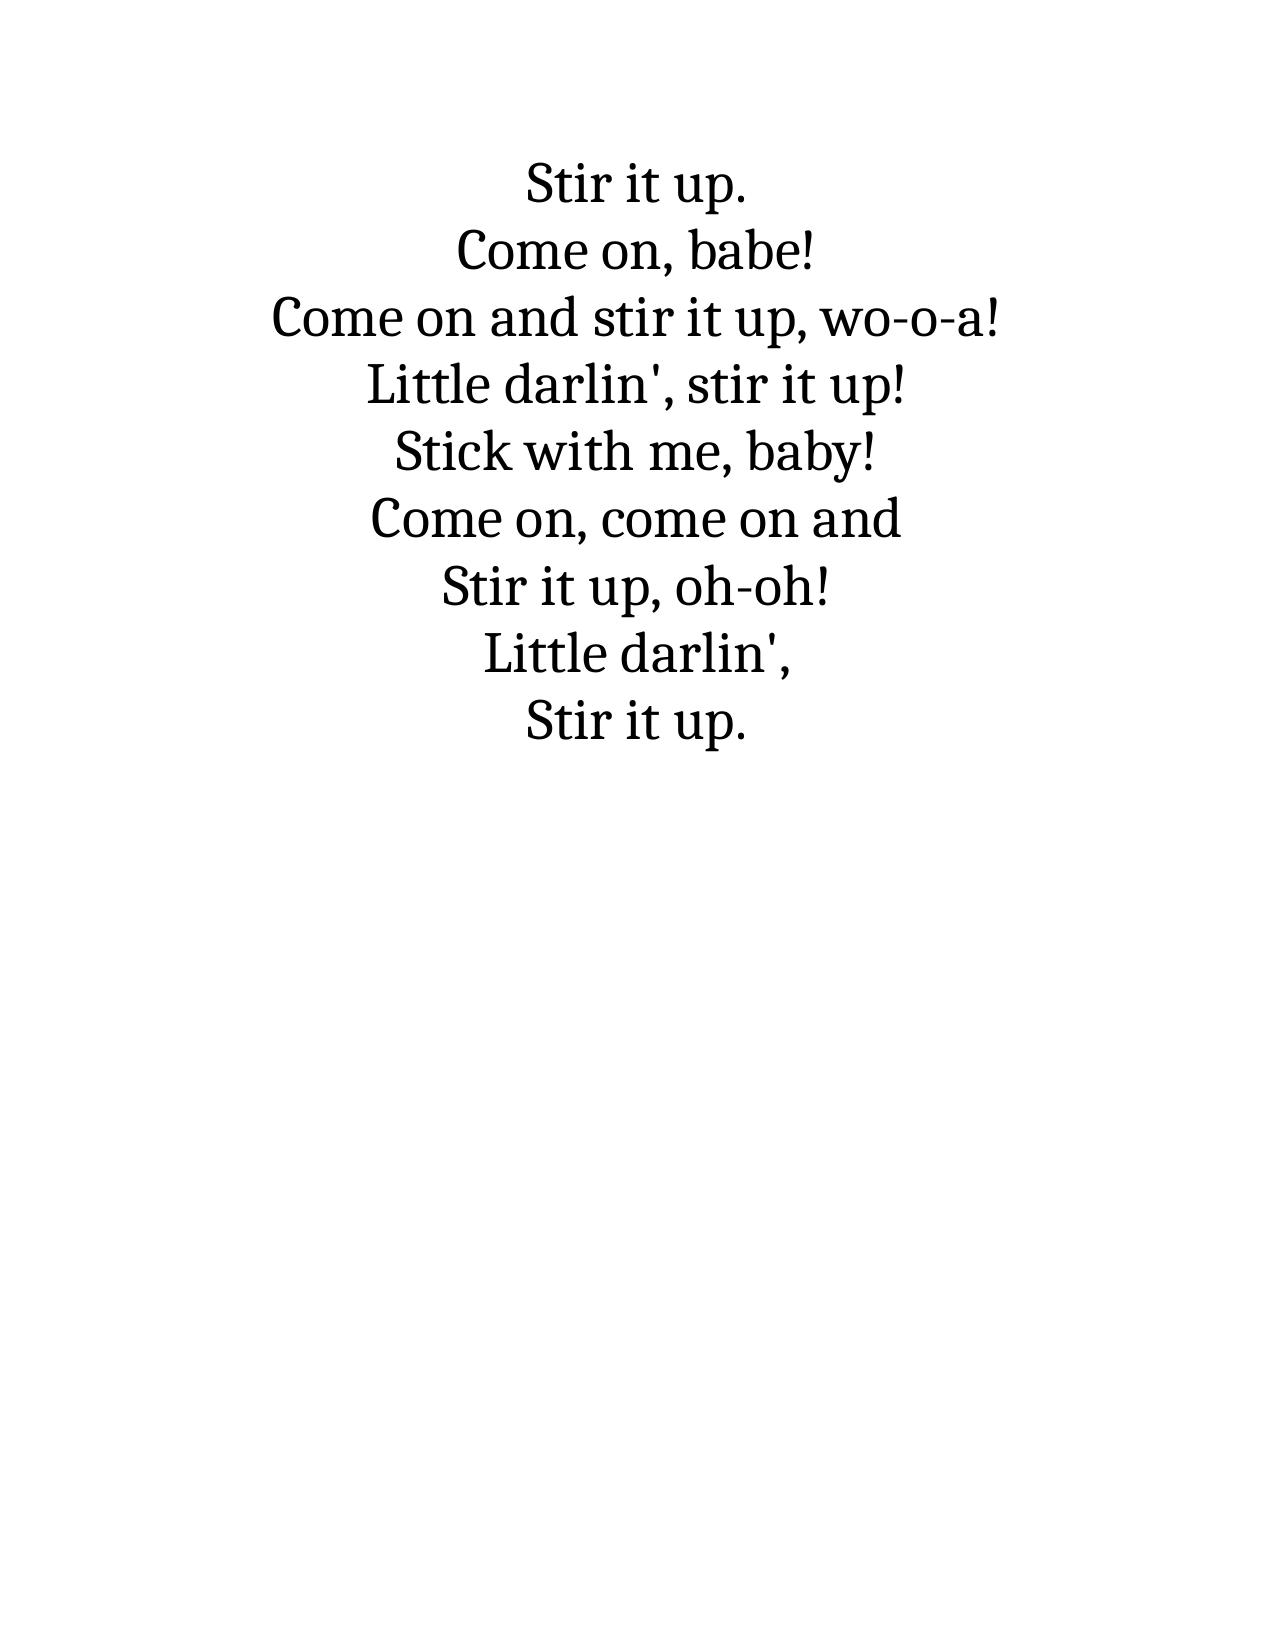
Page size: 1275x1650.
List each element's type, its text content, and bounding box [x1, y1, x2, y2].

text Stir it up. [150, 687, 1125, 754]
text Stir it up. [150, 150, 1125, 217]
text Stir it up, oh-oh! Little darlin', [150, 552, 1125, 687]
text Stick with me, baby! Come on, come on and [150, 418, 1125, 552]
text Come on, babe! Come on and stir it up, wo-o-a! Little darlin', stir it up! [150, 217, 1125, 418]
